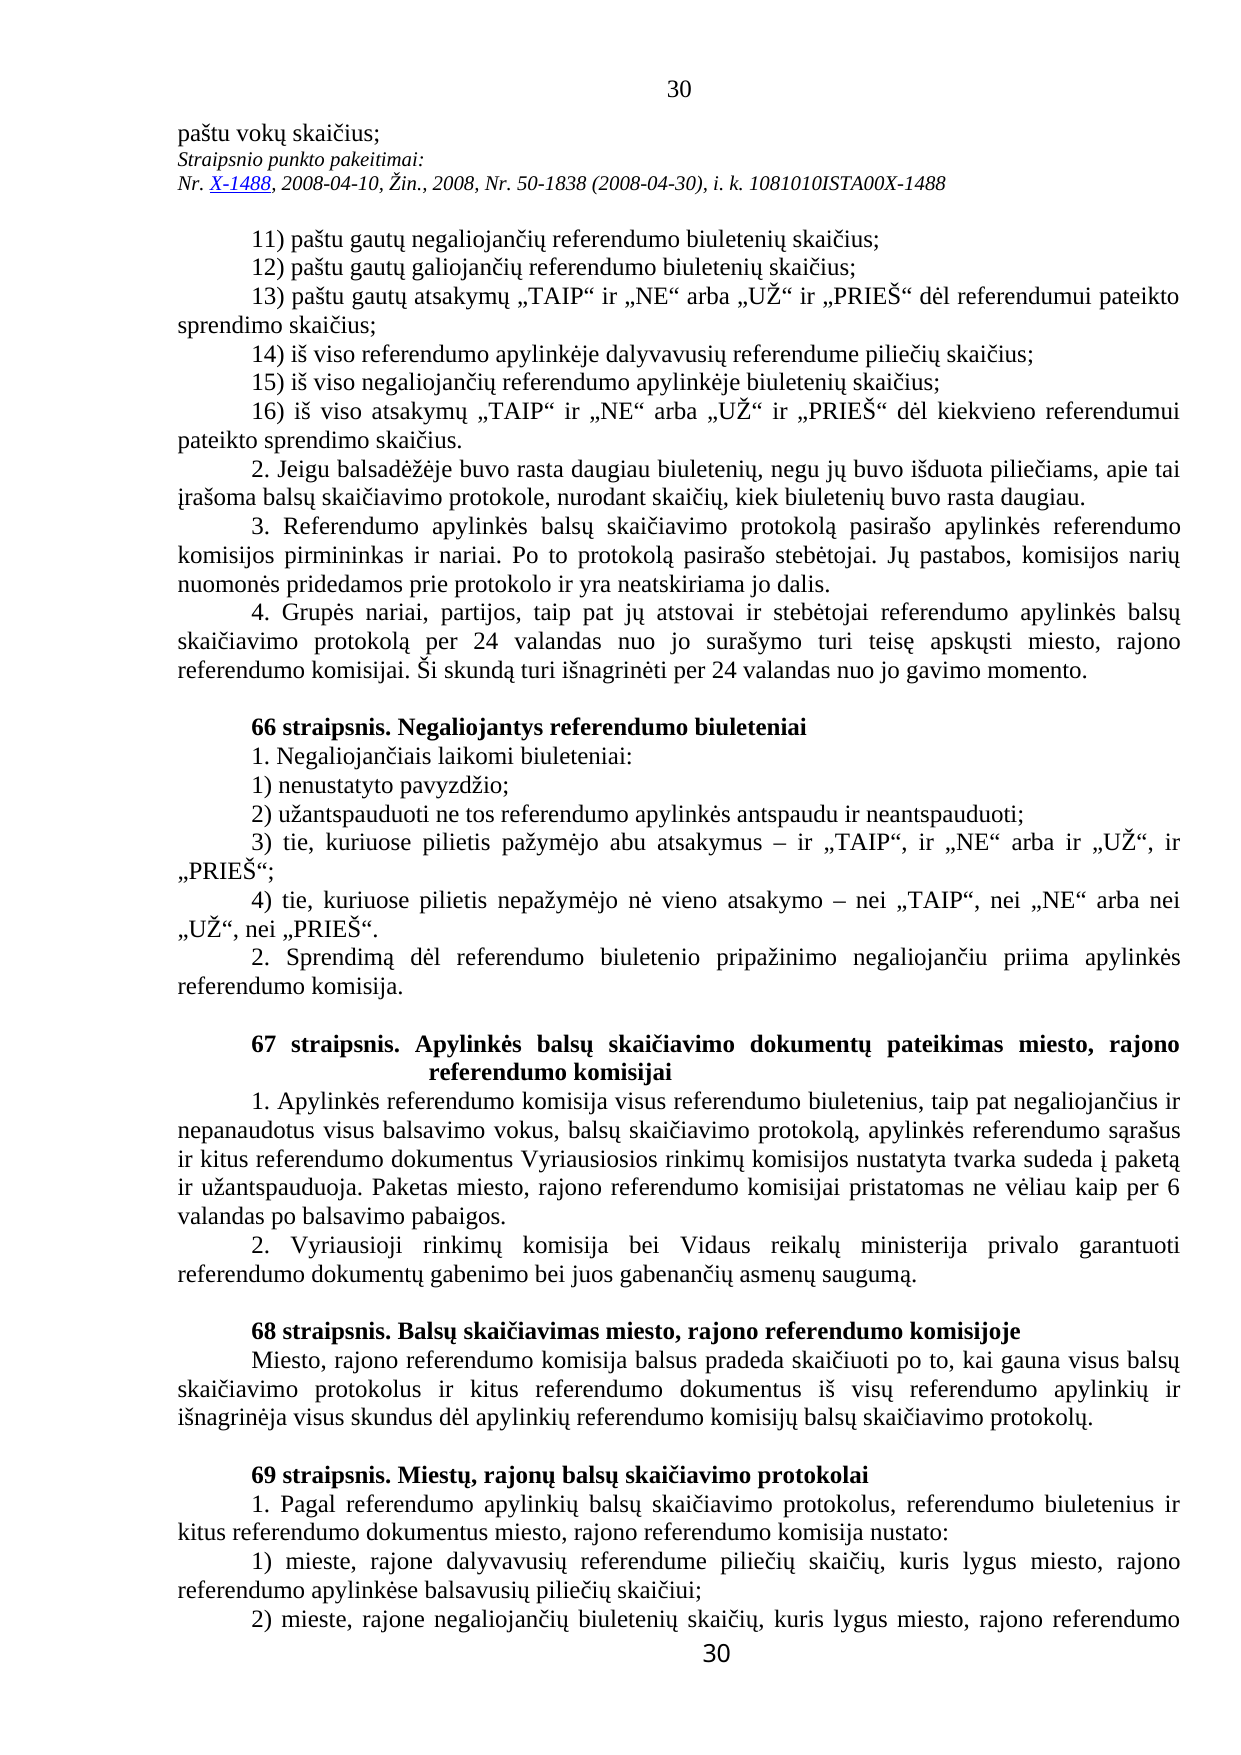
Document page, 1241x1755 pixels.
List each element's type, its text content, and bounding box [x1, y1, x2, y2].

subtitle 68 straipsnis. Balsų skaičiavimas miesto, rajono referendumo komisijoje [177, 1316, 1181, 1345]
text 1. Apylinkės referendumo komisija visus referendumo biuletenius, taip pat negaliojančius ir nepanaudotus visus balsavimo vokus, balsų skaičiavimo protokolą, apylinkės referendumo sąrašus ir kitus referendumo dokumentus Vyriausiosios rinkimų komisijos nustatyta tvarka sudeda į paketą ir užantspauduoja. Paketas miesto, rajono referendumo komisijai pristatomas ne vėliau kaip per 6 valandas po balsavimo pabaigos. [177, 1086, 1181, 1230]
text 4. Grupės nariai, partijos, taip pat jų atstovai ir stebėtojai referendumo apylinkės balsų skaičiavimo protokolą per 24 valandas nuo jo surašymo turi teisę apskųsti miesto, rajono referendumo komisijai. Ši skundą turi išnagrinėti per 24 valandas nuo jo gavimo momento. [177, 597, 1181, 684]
text 2. Sprendimą dėl referendumo biuletenio pripažinimo negaliojančiu priima apylinkės referendumo komisija. [177, 942, 1181, 1000]
subtitle 69 straipsnis. Miestų, rajonų balsų skaičiavimo protokolai [177, 1460, 1181, 1489]
text 3) tie, kuriuose pilietis pažymėjo abu atsakymus – ir „TAIP“, ir „NE“ arba ir „UŽ“, ir „PRIEŠ“; [177, 827, 1181, 885]
text Nr. X-1488, 2008-04-10, Žin., 2008, Nr. 50-1838 (2008-04-30), i. k. 1081010ISTA00X-1488 [177, 171, 1181, 195]
subtitle 66 straipsnis. Negaliojantys referendumo biuleteniai [177, 712, 1181, 741]
text paštu vokų skaičius; [177, 118, 1181, 147]
text 2) mieste, rajone negaliojančių biuletenių skaičių, kuris lygus miesto, rajono referendumo [177, 1604, 1181, 1632]
text 11) paštu gautų negaliojančių referendumo biuletenių skaičius; [177, 224, 1181, 252]
text 2. Vyriausioji rinkimų komisija bei Vidaus reikalų ministerija privalo garantuoti referendumo dokumentų gabenimo bei juos gabenančių asmenų saugumą. [177, 1230, 1181, 1287]
text 1) nenustatyto pavyzdžio; [177, 770, 1181, 799]
text 16) iš viso atsakymų „TAIP“ ir „NE“ arba „UŽ“ ir „PRIEŠ“ dėl kiekvieno referendumui pateikto sprendimo skaičius. [177, 396, 1181, 454]
text 1) mieste, rajone dalyvavusių referendume piliečių skaičių, kuris lygus miesto, rajono referendumo apylinkėse balsavusių piliečių skaičiui; [177, 1546, 1181, 1604]
text 2. Jeigu balsadėžėje buvo rasta daugiau biuletenių, negu jų buvo išduota piliečiams, apie tai įrašoma balsų skaičiavimo protokole, nurodant skaičių, kiek biuletenių buvo rasta daugiau. [177, 454, 1181, 511]
text 14) iš viso referendumo apylinkėje dalyvavusių referendume piliečių skaičius; [177, 339, 1181, 367]
text 1. Pagal referendumo apylinkių balsų skaičiavimo protokolus, referendumo biuletenius ir kitus referendumo dokumentus miesto, rajono referendumo komisija nustato: [177, 1489, 1181, 1546]
text 2) užantspauduoti ne tos referendumo apylinkės antspaudu ir neantspauduoti; [177, 799, 1181, 827]
text Straipsnio punkto pakeitimai: [177, 147, 1181, 171]
text 4) tie, kuriuose pilietis nepažymėjo nė vieno atsakymo – nei „TAIP“, nei „NE“ arba nei „UŽ“, nei „PRIEŠ“. [177, 885, 1181, 942]
text 13) paštu gautų atsakymų „TAIP“ ir „NE“ arba „UŽ“ ir „PRIEŠ“ dėl referendumui pateikto sprendimo skaičius; [177, 281, 1181, 339]
text 67 straipsnis. Apylinkės balsų skaičiavimo dokumentų pateikimas miesto, rajono referendumo komisijai [251, 1029, 1181, 1086]
text 1. Negaliojančiais laikomi biuleteniai: [177, 741, 1181, 770]
text 12) paštu gautų galiojančių referendumo biuletenių skaičius; [177, 252, 1181, 281]
text Miesto, rajono referendumo komisija balsus pradeda skaičiuoti po to, kai gauna visus balsų skaičiavimo protokolus ir kitus referendumo dokumentus iš visų referendumo apylinkių ir išnagrinėja visus skundus dėl apylinkių referendumo komisijų balsų skaičiavimo protokolų. [177, 1345, 1181, 1431]
text 3. Referendumo apylinkės balsų skaičiavimo protokolą pasirašo apylinkės referendumo komisijos pirmininkas ir nariai. Po to protokolą pasirašo stebėtojai. Jų pastabos, komisijos narių nuomonės pridedamos prie protokolo ir yra neatskiriama jo dalis. [177, 511, 1181, 597]
text 15) iš viso negaliojančių referendumo apylinkėje biuletenių skaičius; [177, 367, 1181, 396]
